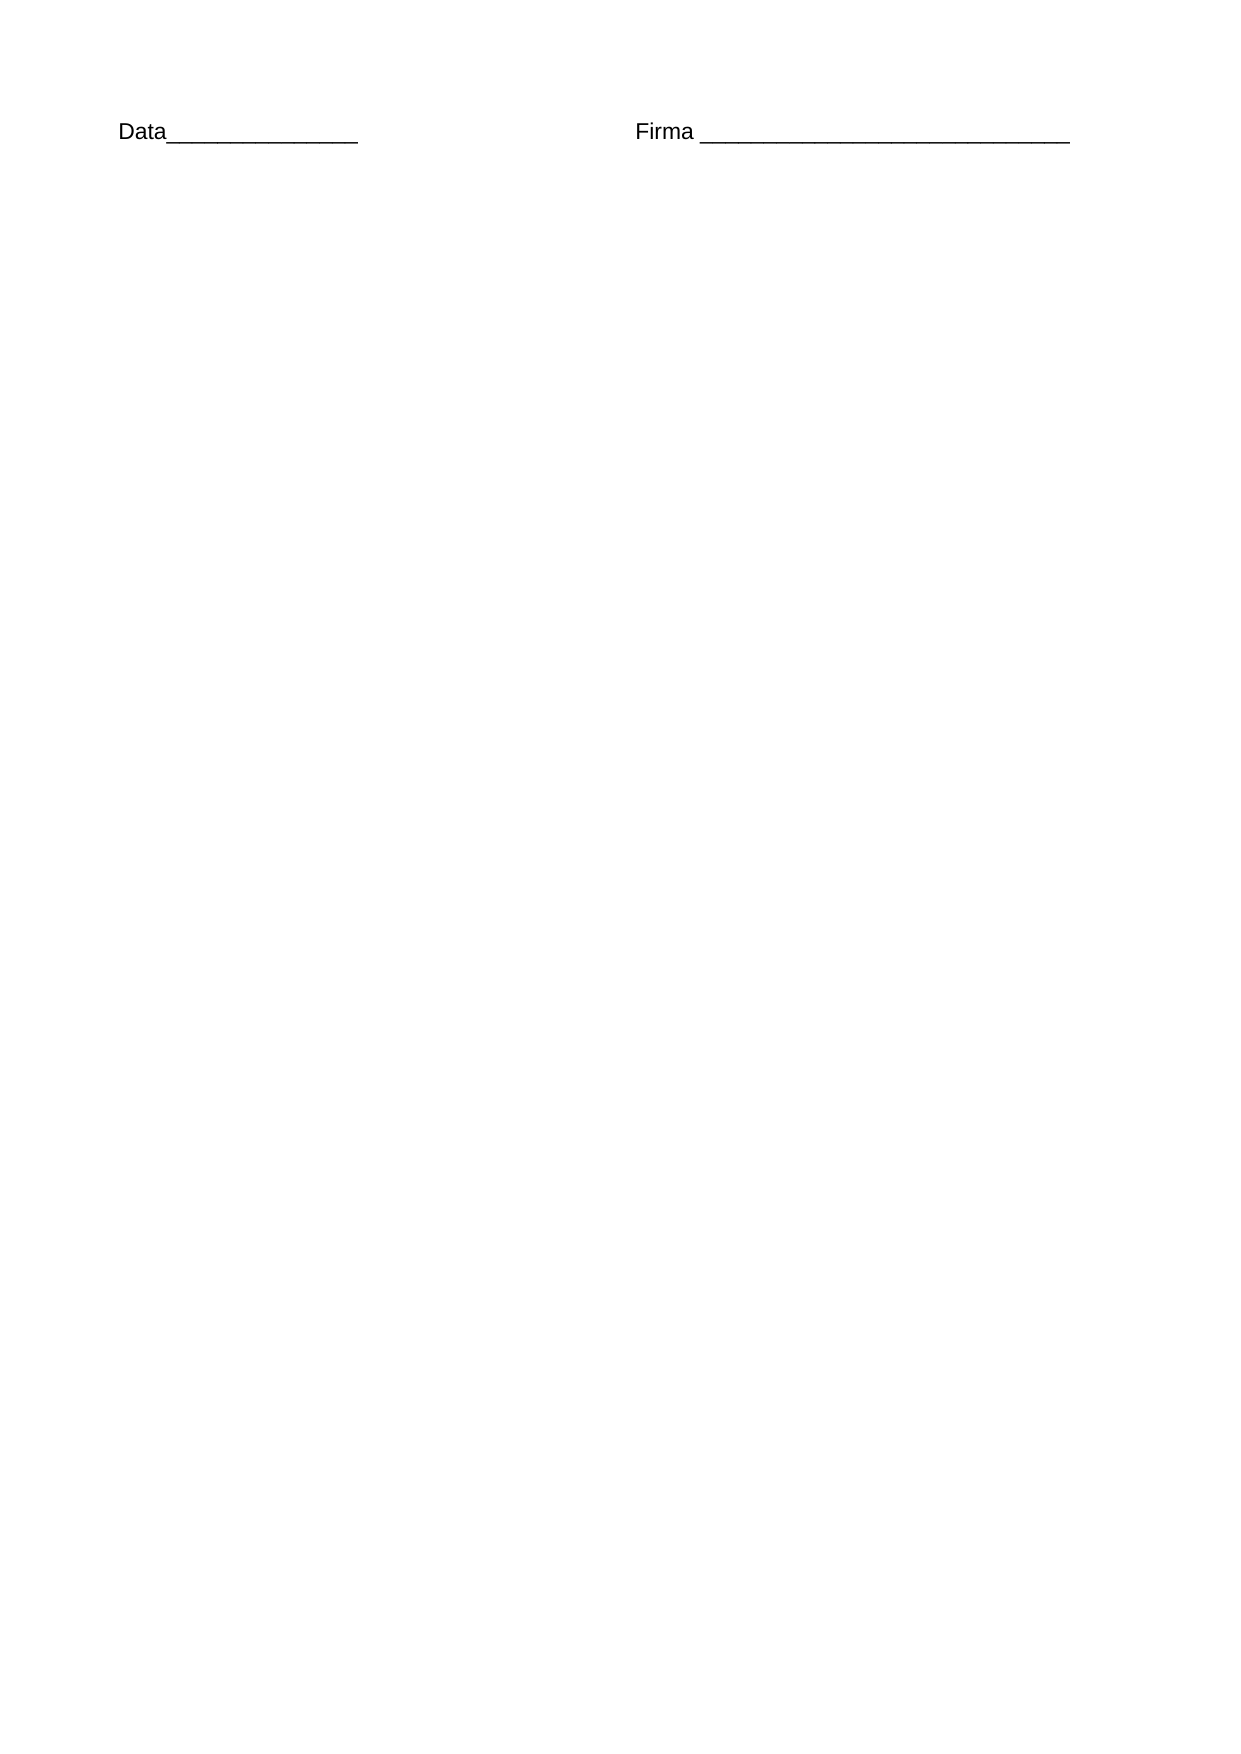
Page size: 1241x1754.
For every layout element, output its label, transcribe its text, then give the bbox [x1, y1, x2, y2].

text Data_______________ Firma _____________________________ [118, 118, 1122, 144]
